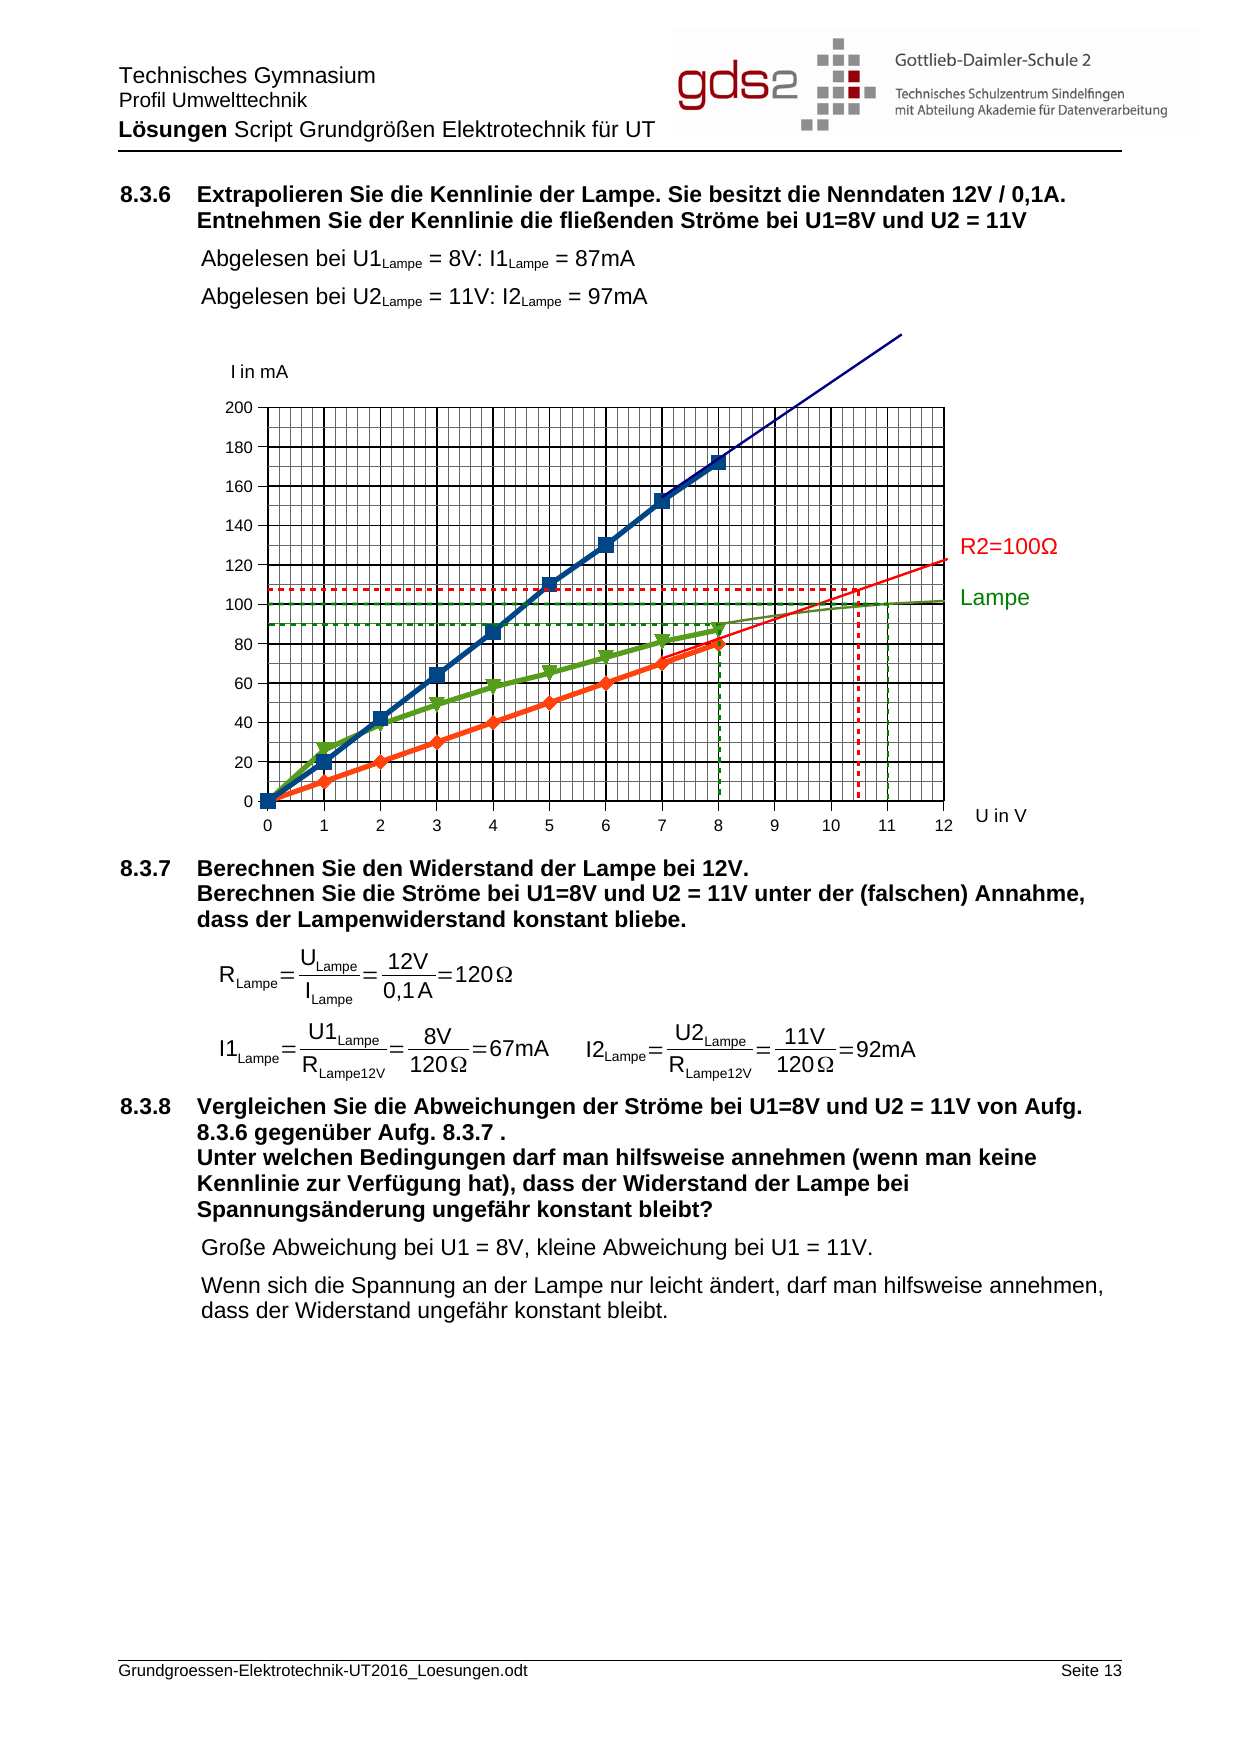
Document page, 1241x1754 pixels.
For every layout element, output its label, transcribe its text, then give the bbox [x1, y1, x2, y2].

subtitle Vergleichen Sie die Abweichungen der Ströme bei U1=8V und U2 = 11V von Aufg. 8.3.6 gegenüber Aufg. 8.3.7 . Unter welchen Bedingungen darf man hilfsweise annehmen (wenn man keine Kennlinie zur Verfügung hat), dass der Widerstand der Lampe bei Spannungsänderung ungefähr konstant bleibt? [120, 1094, 1122, 1222]
subtitle Berechnen Sie den Widerstand der Lampe bei 12V. Berechnen Sie die Ströme bei U1=8V und U2 = 11V unter der (falschen) Annahme, dass der Lampenwiderstand konstant bliebe. [120, 855, 1122, 932]
picture [670, 28, 1201, 135]
subtitle Extrapolieren Sie die Kennlinie der Lampe. Sie besitzt die Nenndaten 12V / 0,1A. Entnehmen Sie der Kennlinie die fließenden Ströme bei U1=8V und U2 = 11V [120, 182, 1122, 233]
text Abgelesen bei U2Lampe = 11V: I2Lampe = 97mA [201, 283, 1122, 309]
text Wenn sich die Spannung an der Lampe nur leicht ändert, darf man hilfsweise annehmen, dass der Widerstand ungefähr konstant bleibt. [201, 1272, 1122, 1324]
text Abgelesen bei U1Lampe = 8V: I1Lampe = 87mA [201, 245, 1122, 271]
text Große Abweichung bei U1 = 8V, kleine Abweichung bei U1 = 11V. [201, 1234, 1122, 1260]
